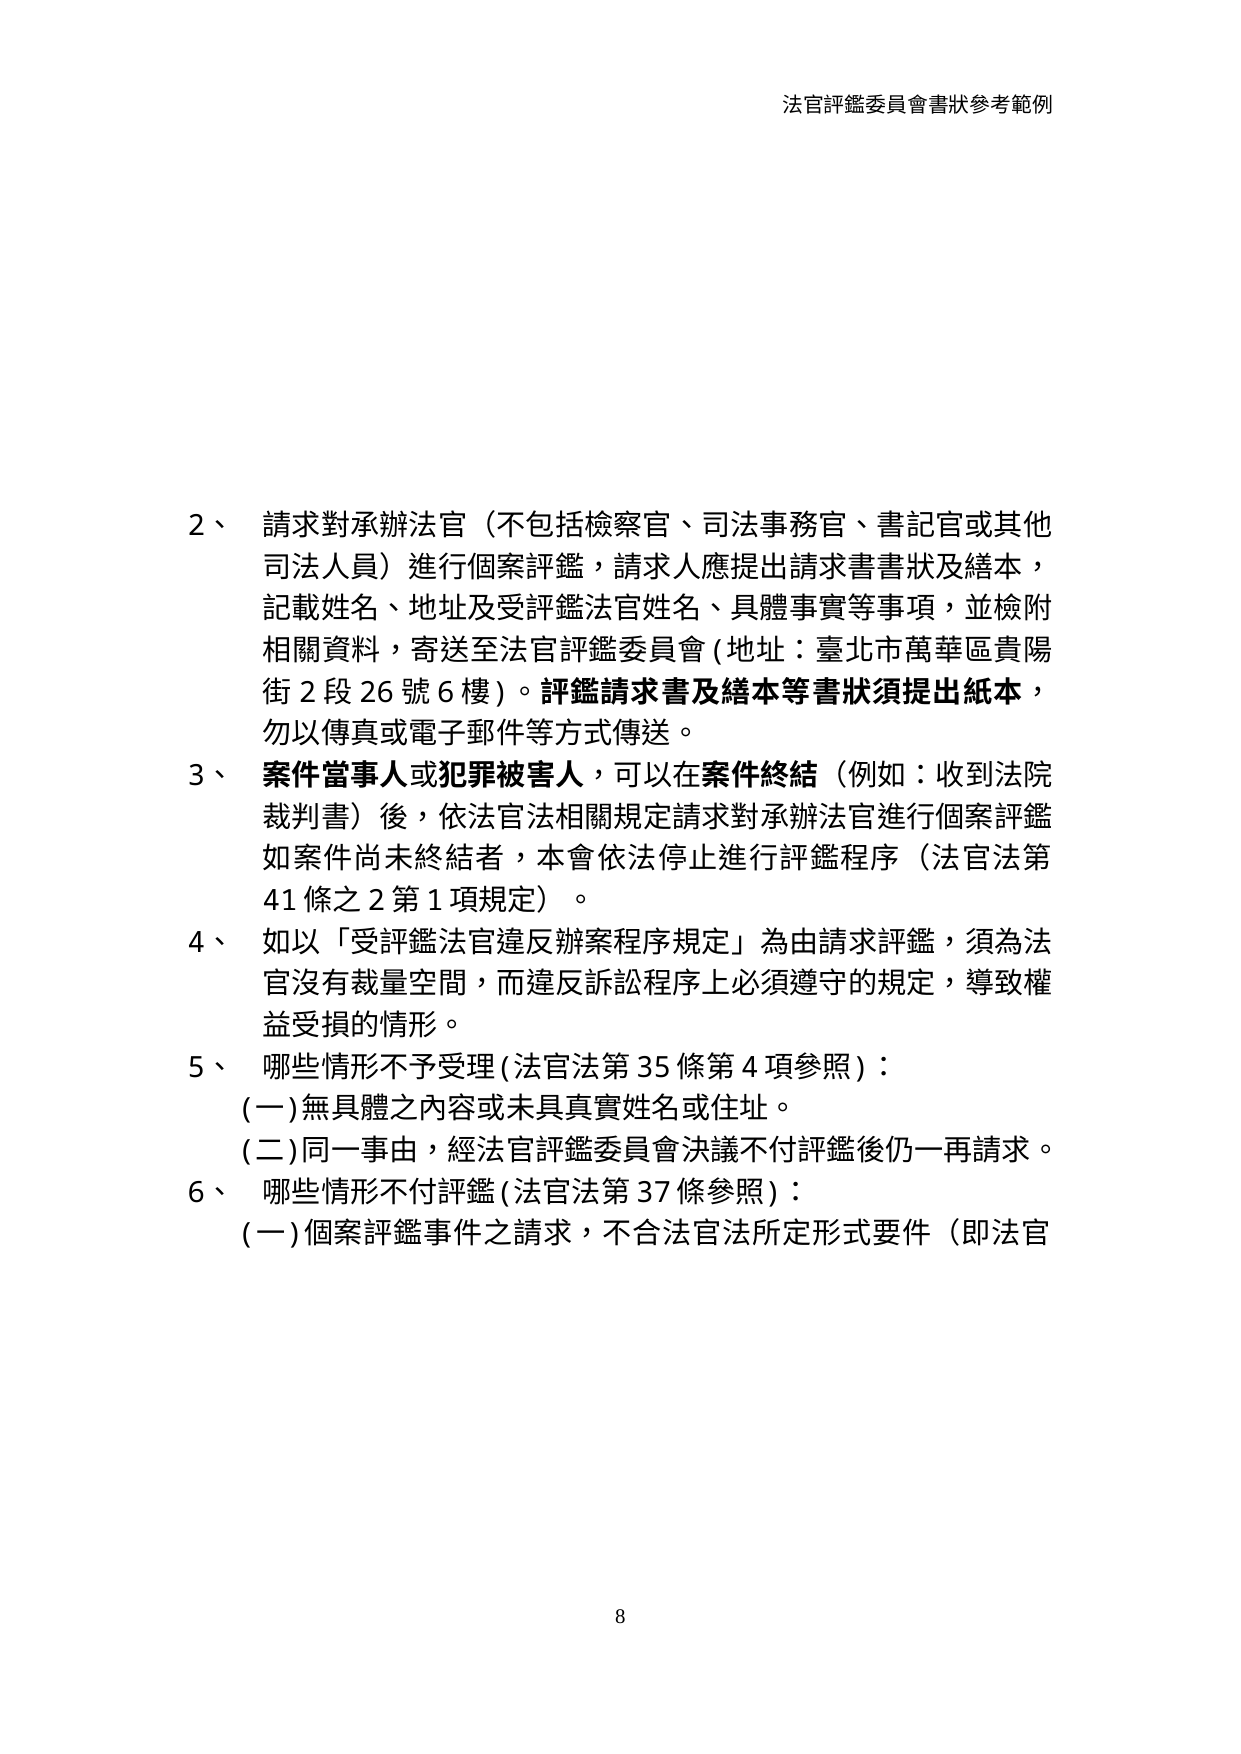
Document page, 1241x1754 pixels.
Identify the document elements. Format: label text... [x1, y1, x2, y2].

list 案件當事人或犯罪被害人，可以在案件終結（例如：收到法院裁判書）後，依法官法相關規定請求對承辦法官進行個案評鑑。如案件尚未終結者，本會依法停止進行評鑑程序（法官法第41條之2第1項規定）。 [187, 752, 1053, 919]
list 請求對承辦法官（不包括檢察官、司法事務官、書記官或其他司法人員）進行個案評鑑，請求人應提出請求書書狀及繕本，記載姓名、地址及受評鑑法官姓名、具體事實等事項，並檢附相關資料，寄送至法官評鑑委員會(地址：臺北市萬華區貴陽街2段26號6樓)。評鑑請求書及繕本等書狀須提出紙本，勿以傳真或電子郵件等方式傳送。 [187, 502, 1053, 752]
list 哪些情形不付評鑑(法官法第37條參照)： [187, 1169, 1053, 1210]
text (二)同一事由，經法官評鑑委員會決議不付評鑑後仍一再請求。 [237, 1127, 1053, 1169]
list 如以「受評鑑法官違反辦案程序規定」為由請求評鑑，須為法官沒有裁量空間，而違反訴訟程序上必須遵守的規定，導致權益受損的情形。 [187, 919, 1053, 1044]
text (一)個案評鑑事件之請求，不合法官法所定形式要件（即法官 [237, 1210, 1053, 1252]
list 哪些情形不予受理(法官法第35條第4項參照)： [187, 1044, 1053, 1085]
text (一)無具體之內容或未具真實姓名或住址。 [237, 1085, 1053, 1127]
